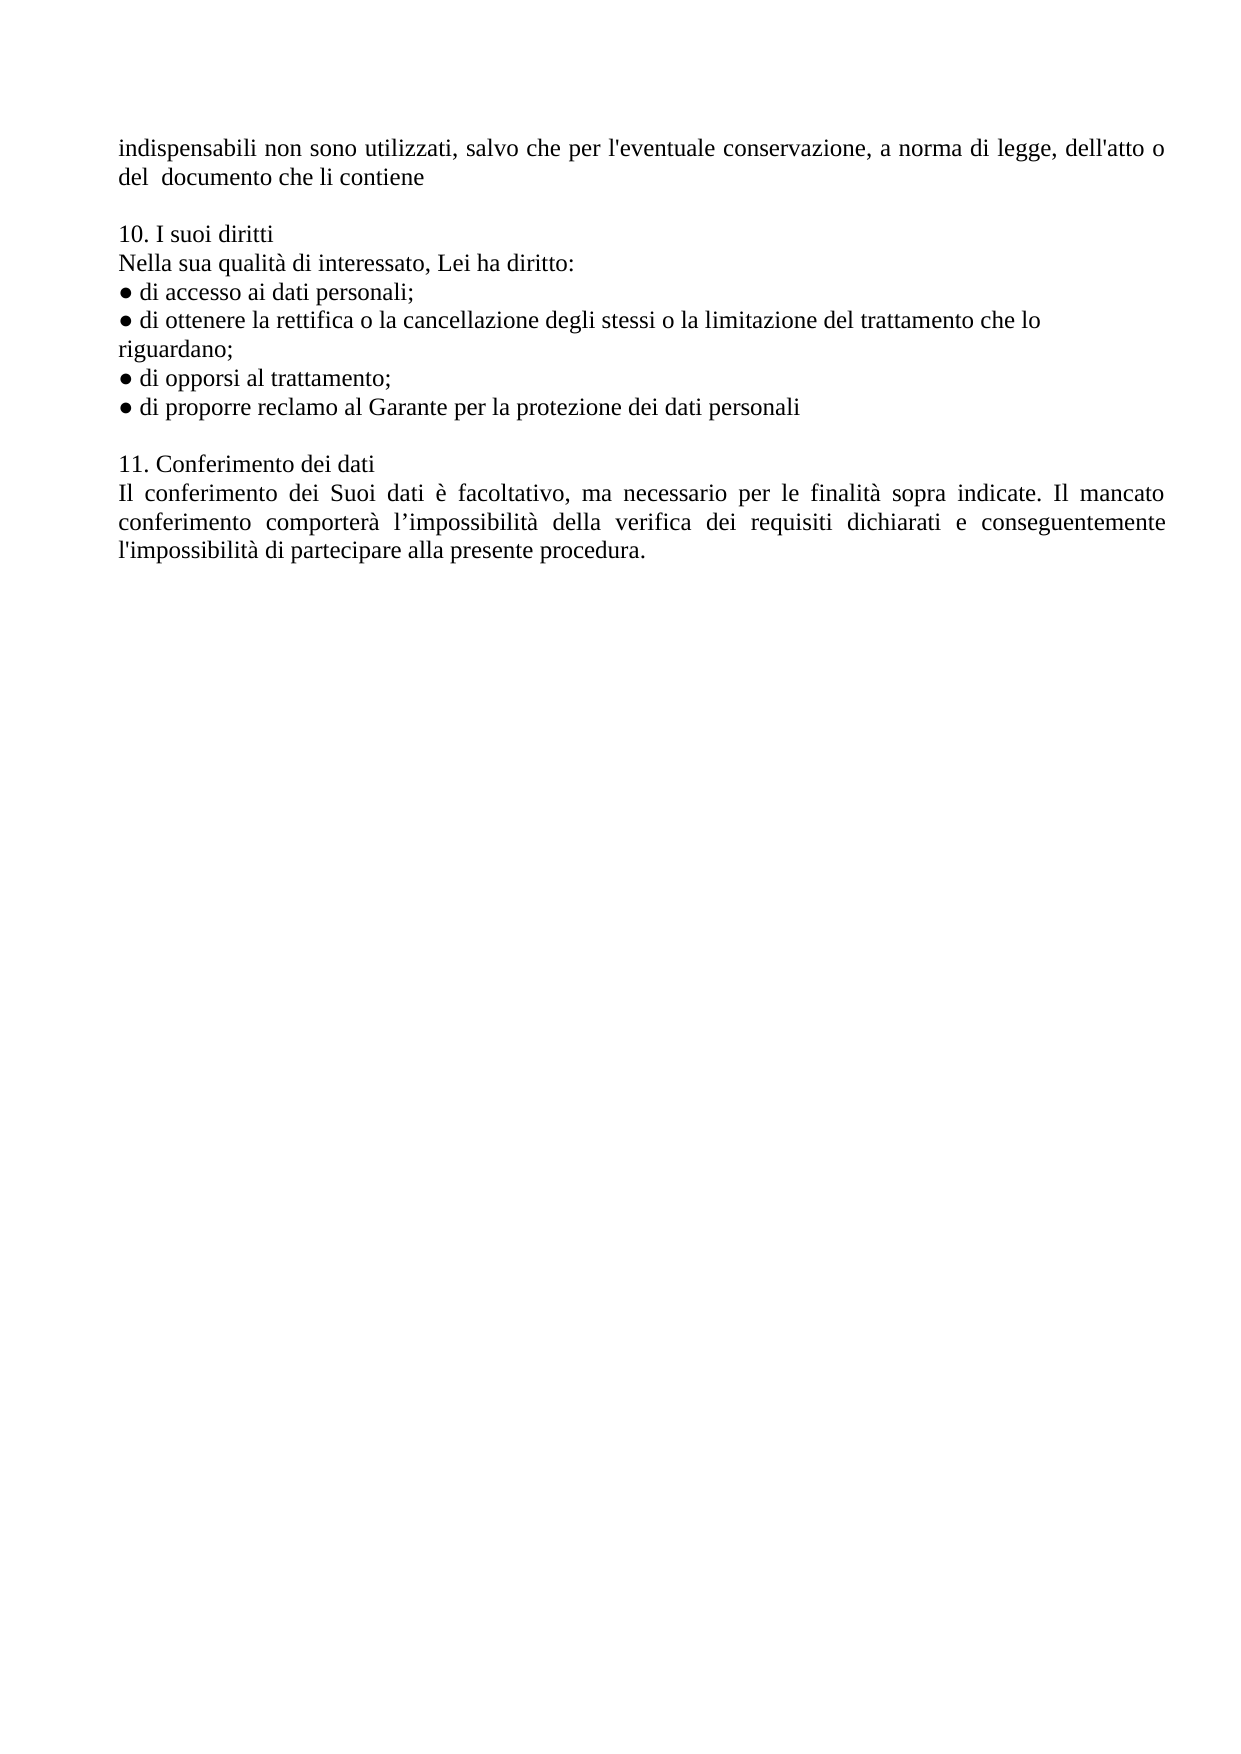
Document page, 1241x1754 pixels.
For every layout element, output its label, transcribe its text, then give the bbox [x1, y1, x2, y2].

text ● di accesso ai dati personali; [118, 277, 1167, 305]
text riguardano; [118, 334, 1167, 363]
text indispensabili non sono utilizzati, salvo che per l'eventuale conservazione, a norma di legge, dell'atto o del documento che li contiene [118, 133, 1167, 190]
text 11. Conferimento dei dati [118, 449, 1167, 478]
text Nella sua qualità di interessato, Lei ha diritto: [118, 248, 1167, 277]
text ● di ottenere la rettifica o la cancellazione degli stessi o la limitazione del trattamento che lo [118, 305, 1167, 334]
text ● di proporre reclamo al Garante per la protezione dei dati personali [118, 392, 1167, 420]
text 10. I suoi diritti [118, 219, 1167, 248]
text ● di opporsi al trattamento; [118, 363, 1167, 392]
text Il conferimento dei Suoi dati è facoltativo, ma necessario per le finalità sopra indicate. Il mancato conferimento comporterà l’impossibilità della verifica dei requisiti dichiarati e conseguentemente l'impossibilità di partecipare alla presente procedura. [118, 478, 1167, 564]
